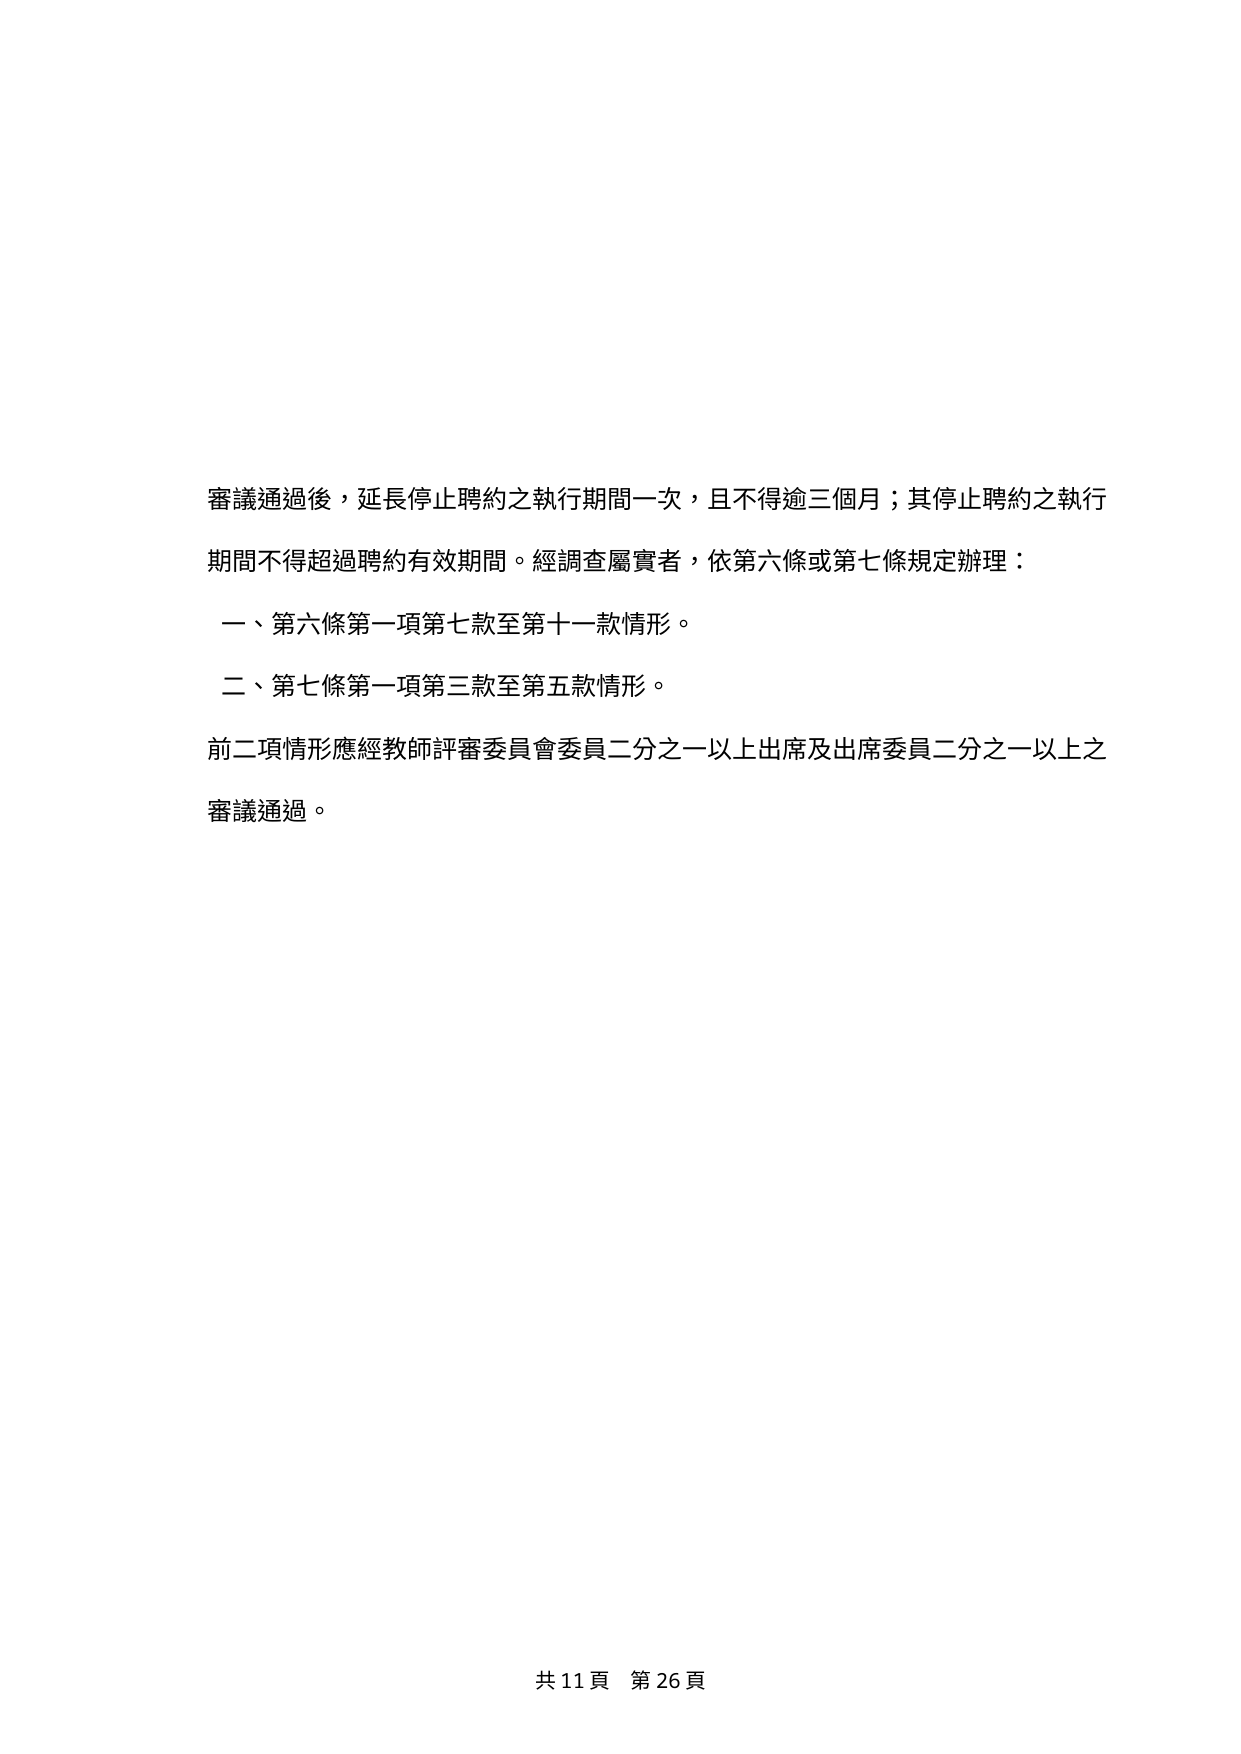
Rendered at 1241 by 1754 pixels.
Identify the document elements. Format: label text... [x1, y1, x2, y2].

text 一、第六條第一項第七款至第十一款情形。 [207, 581, 1122, 643]
text 前二項情形應經教師評審委員會委員二分之一以上出席及出席委員二分之一以上之審議通過。 [207, 706, 1122, 831]
text 審議通過後，延長停止聘約之執行期間一次，且不得逾三個月；其停止聘約之執行期間不得超過聘約有效期間。經調查屬實者，依第六條或第七條規定辦理： [207, 456, 1122, 581]
text 二、第七條第一項第三款至第五款情形。 [207, 643, 1122, 706]
